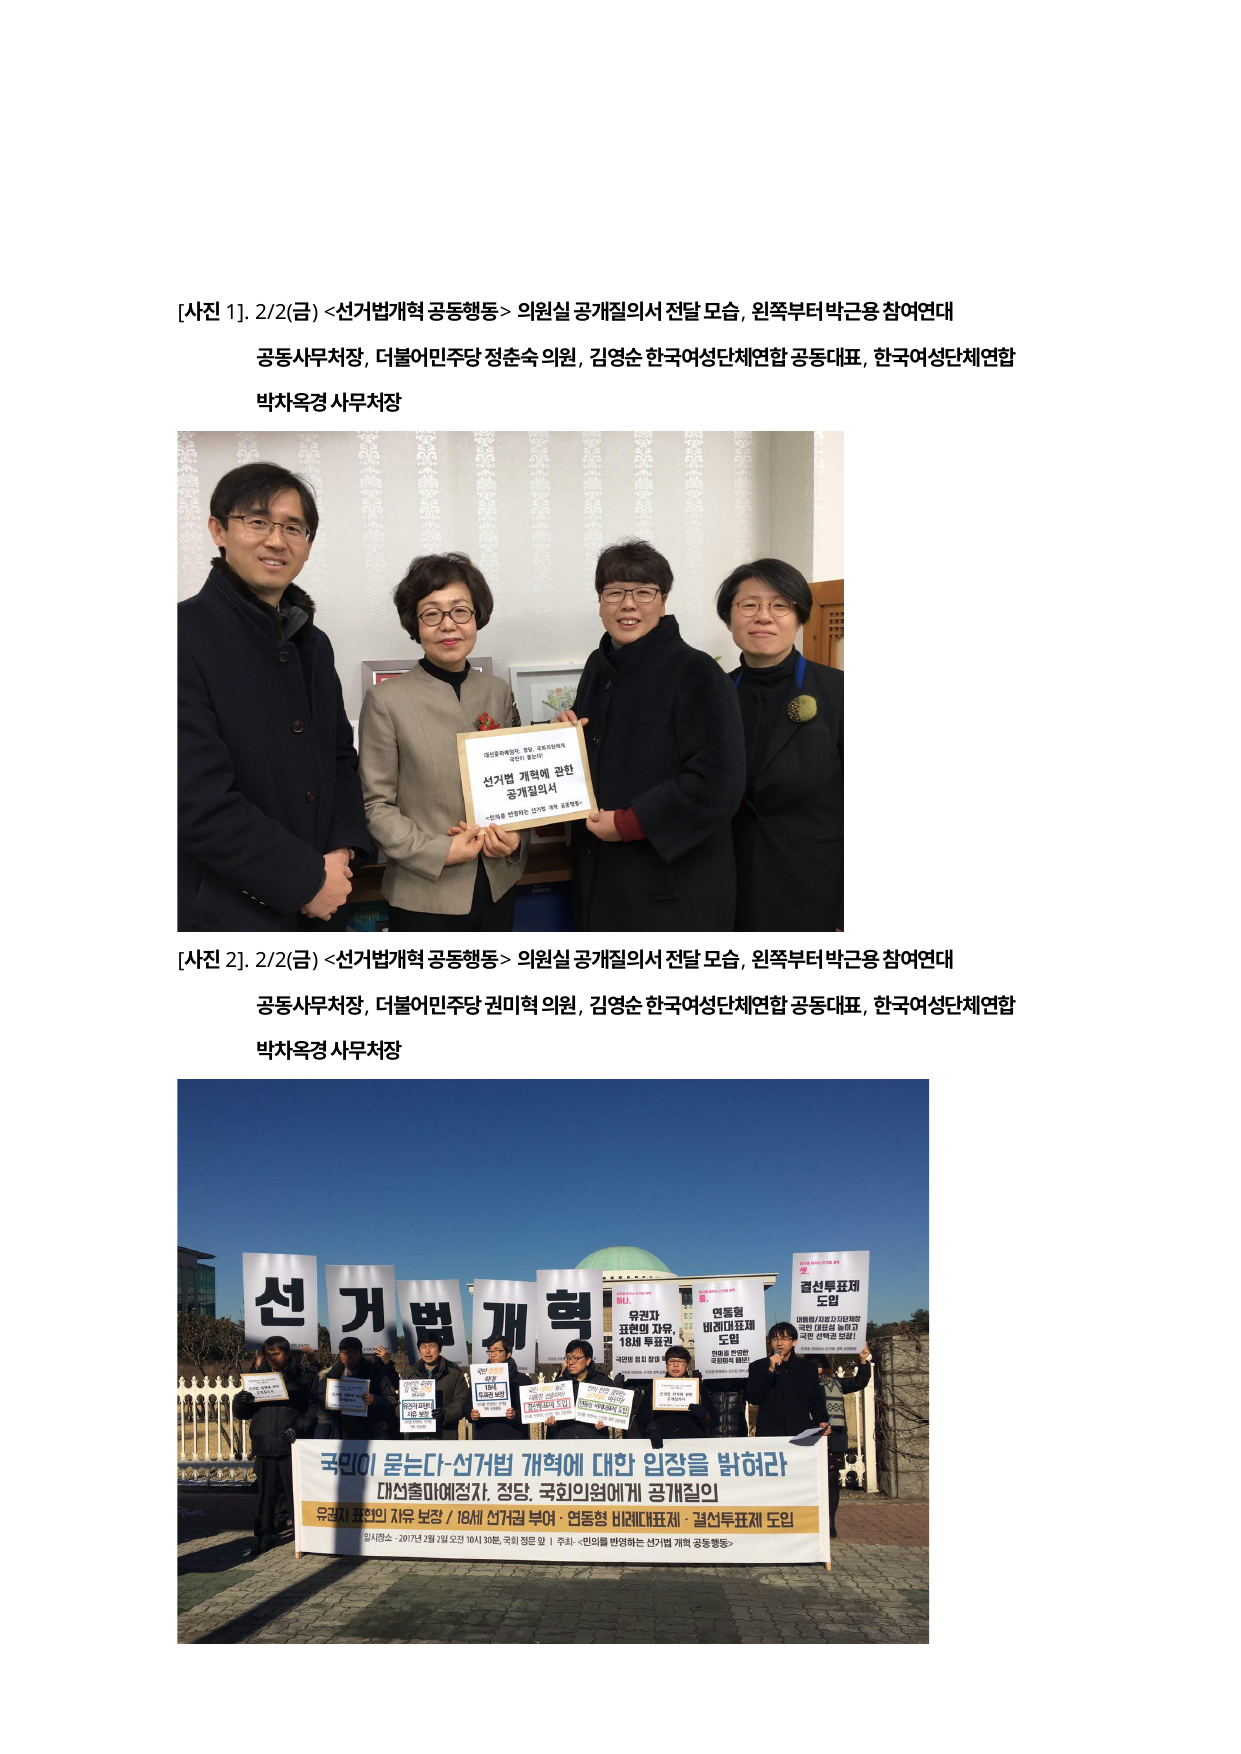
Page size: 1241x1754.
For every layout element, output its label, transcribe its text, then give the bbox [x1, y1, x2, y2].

picture [177, 1079, 930, 1644]
text [사진1]. 2/2(금) <선거법개혁 공동행동> 의원실 공개질의서 전달 모습, 왼쪽부터 박근용 참여연대 공동사무처장, 더불어민주당 정춘숙 의원, 김영순 한국여성단체연합 공동대표, 한국여성단체연합 박차옥경 사무처장 [177, 295, 1063, 416]
text [사진2]. 2/2(금) <선거법개혁 공동행동> 의원실 공개질의서 전달 모습, 왼쪽부터 박근용 참여연대 공동사무처장, 더불어민주당 권미혁 의원, 김영순 한국여성단체연합 공동대표, 한국여성단체연합 박차옥경 사무처장 [177, 943, 1063, 1064]
picture [177, 431, 844, 932]
